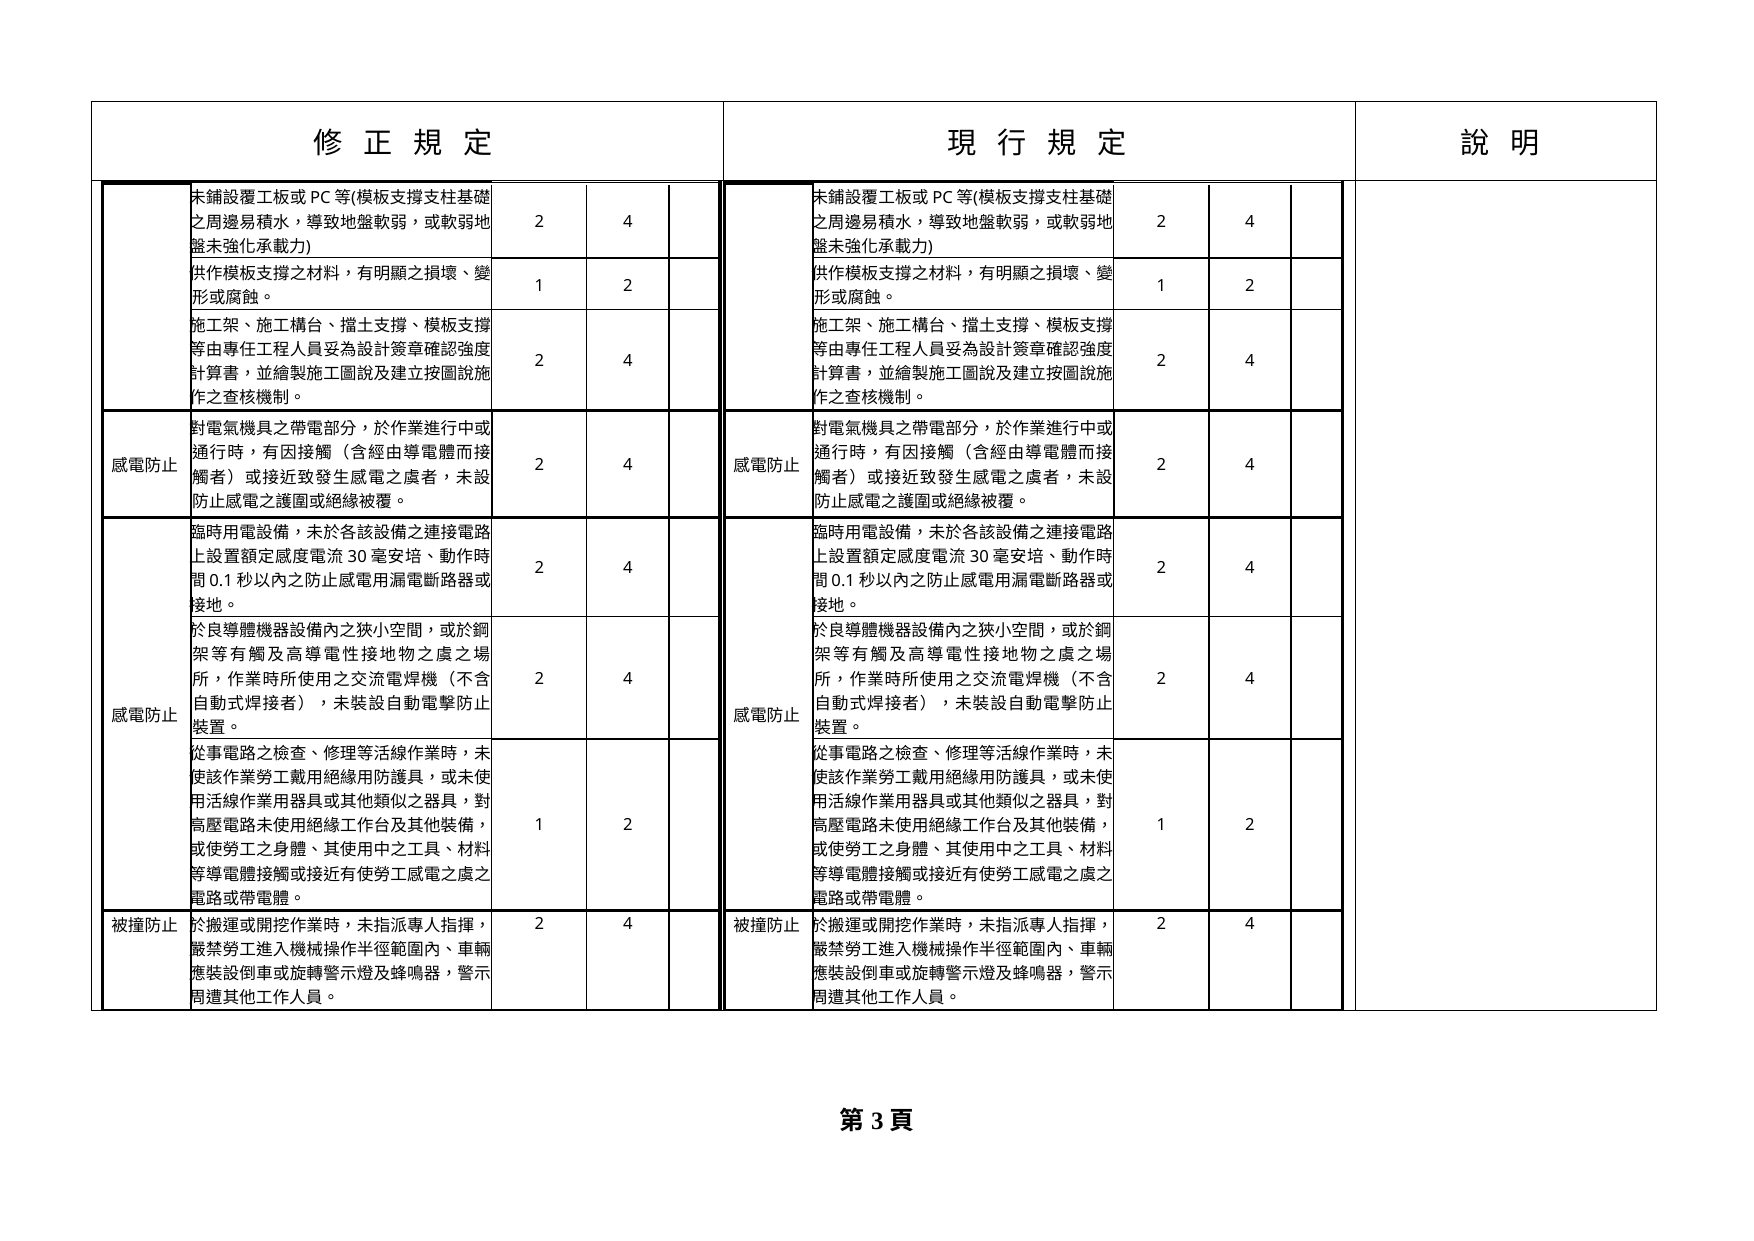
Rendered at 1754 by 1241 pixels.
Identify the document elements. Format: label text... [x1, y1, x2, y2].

table_cell 於搬運或開挖作業時，未指派專人指揮，嚴禁勞工進入機械操作半徑範圍內、車輛應裝設倒車或旋轉警示燈及蜂鳴器，警示周遭其他工作人員。 [192, 912, 491, 1009]
table_cell 4 [1210, 412, 1290, 516]
table_cell [1291, 183, 1341, 257]
table_cell 1 [1114, 740, 1208, 909]
table_cell 2 [587, 259, 668, 309]
table_cell 4 [1210, 519, 1290, 616]
table_cell 臨時用電設備，未於各該設備之連接電路上設置額定感度電流30毫安培、動作時間0.1秒以內之防止感電用漏電斷路器或接地。 [192, 519, 491, 616]
table_cell [670, 912, 718, 1009]
table_header 現行規定 [724, 102, 1355, 180]
table_cell [670, 412, 718, 516]
table_cell 未鋪設覆工板或PC等(模板支撐支柱基礎之周邊易積水，導致地盤軟弱，或軟弱地盤未強化承載力) [814, 183, 1114, 257]
table_cell 2 [587, 740, 668, 909]
table_cell [1292, 310, 1341, 408]
table_cell 2 [492, 310, 586, 408]
table_cell 2 [1115, 412, 1208, 516]
table_cell 於搬運或開挖作業時，未指派專人指揮，嚴禁勞工進入機械操作半徑範圍內、車輛應裝設倒車或旋轉警示燈及蜂鳴器，警示周遭其他工作人員。 [814, 912, 1113, 1009]
table_cell [1292, 912, 1341, 1009]
table_cell 2 [1114, 183, 1209, 257]
table_cell 施工架、施工構台、擋土支撐、模板支撐等由專任工程人員妥為設計簽章確認強度計算書，並繪製施工圖說及建立按圖說施作之查核機制。 [814, 310, 1113, 408]
table_cell 2 [492, 519, 586, 616]
table_cell 4 [1210, 617, 1290, 738]
table_cell 對電氣機具之帶電部分，於作業進行中或通行時，有因接觸（含經由導電體而接觸者）或接近致發生感電之虞者，未設防止感電之護圍或絕緣被覆。 [192, 412, 491, 516]
table_cell [1292, 740, 1341, 909]
table_cell 供作模板支撐之材料，有明顯之損壞、變形或腐蝕。 [814, 258, 1113, 309]
table_cell 2 [1114, 617, 1208, 738]
table_cell 2 [492, 912, 586, 1009]
table_cell 4 [587, 912, 668, 1009]
table_cell 於良導體機器設備內之狹小空間，或於鋼架等有觸及高導電性接地物之虞之場所，作業時所使用之交流電焊機（不含自動式焊接者），未裝設自動電擊防止裝置。 [814, 617, 1113, 738]
table_cell 感電防止 [104, 519, 190, 909]
table_cell 被撞防止 [104, 912, 190, 1009]
table_cell 2 [1114, 912, 1208, 1009]
table_cell [670, 617, 718, 738]
table_cell 感電防止 [726, 519, 812, 909]
table_cell [1292, 617, 1341, 738]
table_cell 2 [1114, 519, 1208, 616]
table_cell 4 [1210, 912, 1290, 1009]
table_cell 倒塌、崩塌防止 [104, 185, 190, 408]
table_cell 臨時用電設備，未於各該設備之連接電路上設置額定感度電流30毫安培、動作時間0.1秒以內之防止感電用漏電斷路器或接地。 [814, 519, 1113, 616]
table_cell [92, 181, 101, 1010]
table_cell 從事電路之檢查、修理等活線作業時，未使該作業勞工戴用絕緣用防護具，或未使用活線作業用器具或其他類似之器具，對高壓電路未使用絕緣工作台及其他裝備，或使勞工之身體、其使用中之工具、材料等導電體接觸或接近有使勞工感電之虞之電路或帶電體。 [814, 739, 1113, 909]
table_cell 2 [1210, 740, 1290, 909]
table_cell [1356, 181, 1656, 1010]
table_cell 1 [1114, 259, 1208, 309]
table_cell 感電防止 [104, 412, 190, 516]
table_cell [670, 740, 718, 909]
table_cell [670, 259, 718, 309]
table_cell 4 [587, 183, 669, 257]
table_header 說明 [1356, 102, 1656, 180]
table_cell 施工架、施工構台、擋土支撐、模板支撐等由專任工程人員妥為設計簽章確認強度計算書，並繪製施工圖說及建立按圖說施作之查核機制。 [192, 310, 491, 408]
table_cell 2 [493, 412, 586, 516]
table_cell 被撞防止 [726, 912, 812, 1009]
table_cell 2 [1210, 259, 1290, 309]
table_cell 2 [492, 617, 586, 738]
table_cell 2 [492, 183, 587, 257]
table_cell 2 [1114, 310, 1208, 408]
table_cell [1292, 519, 1341, 616]
table_cell 倒塌、崩塌防止 [726, 185, 812, 408]
table_cell [1292, 259, 1341, 309]
table_cell 未鋪設覆工板或PC等(模板支撐支柱基礎之周邊易積水，導致地盤軟弱，或軟弱地盤未強化承載力) [192, 183, 492, 257]
table_cell 4 [587, 519, 668, 616]
table_cell 對電氣機具之帶電部分，於作業進行中或通行時，有因接觸（含經由導電體而接觸者）或接近致發生感電之虞者，未設防止感電之護圍或絕緣被覆。 [814, 412, 1113, 516]
table_cell 從事電路之檢查、修理等活線作業時，未使該作業勞工戴用絕緣用防護具，或未使用活線作業用器具或其他類似之器具，對高壓電路未使用絕緣工作台及其他裝備，或使勞工之身體、其使用中之工具、材料等導電體接觸或接近有使勞工感電之虞之電路或帶電體。 [192, 739, 491, 909]
table_cell 4 [587, 617, 668, 738]
table_cell 4 [1209, 183, 1291, 257]
table_cell [670, 519, 718, 616]
table_cell 4 [587, 412, 668, 516]
table_header 修正規定 [92, 102, 723, 180]
table_cell [670, 310, 718, 408]
table_cell 感電防止 [726, 412, 812, 516]
table_cell 4 [587, 310, 668, 408]
table_cell [669, 183, 718, 257]
table_cell 1 [492, 740, 586, 909]
table_cell 於良導體機器設備內之狹小空間，或於鋼架等有觸及高導電性接地物之虞之場所，作業時所使用之交流電焊機（不含自動式焊接者），未裝設自動電擊防止裝置。 [192, 617, 491, 738]
table_cell [1344, 181, 1355, 1010]
table_cell 1 [492, 259, 586, 309]
table_cell 4 [1210, 310, 1290, 408]
table_cell 供作模板支撐之材料，有明顯之損壞、變形或腐蝕。 [192, 258, 491, 309]
table_cell [1292, 412, 1341, 516]
